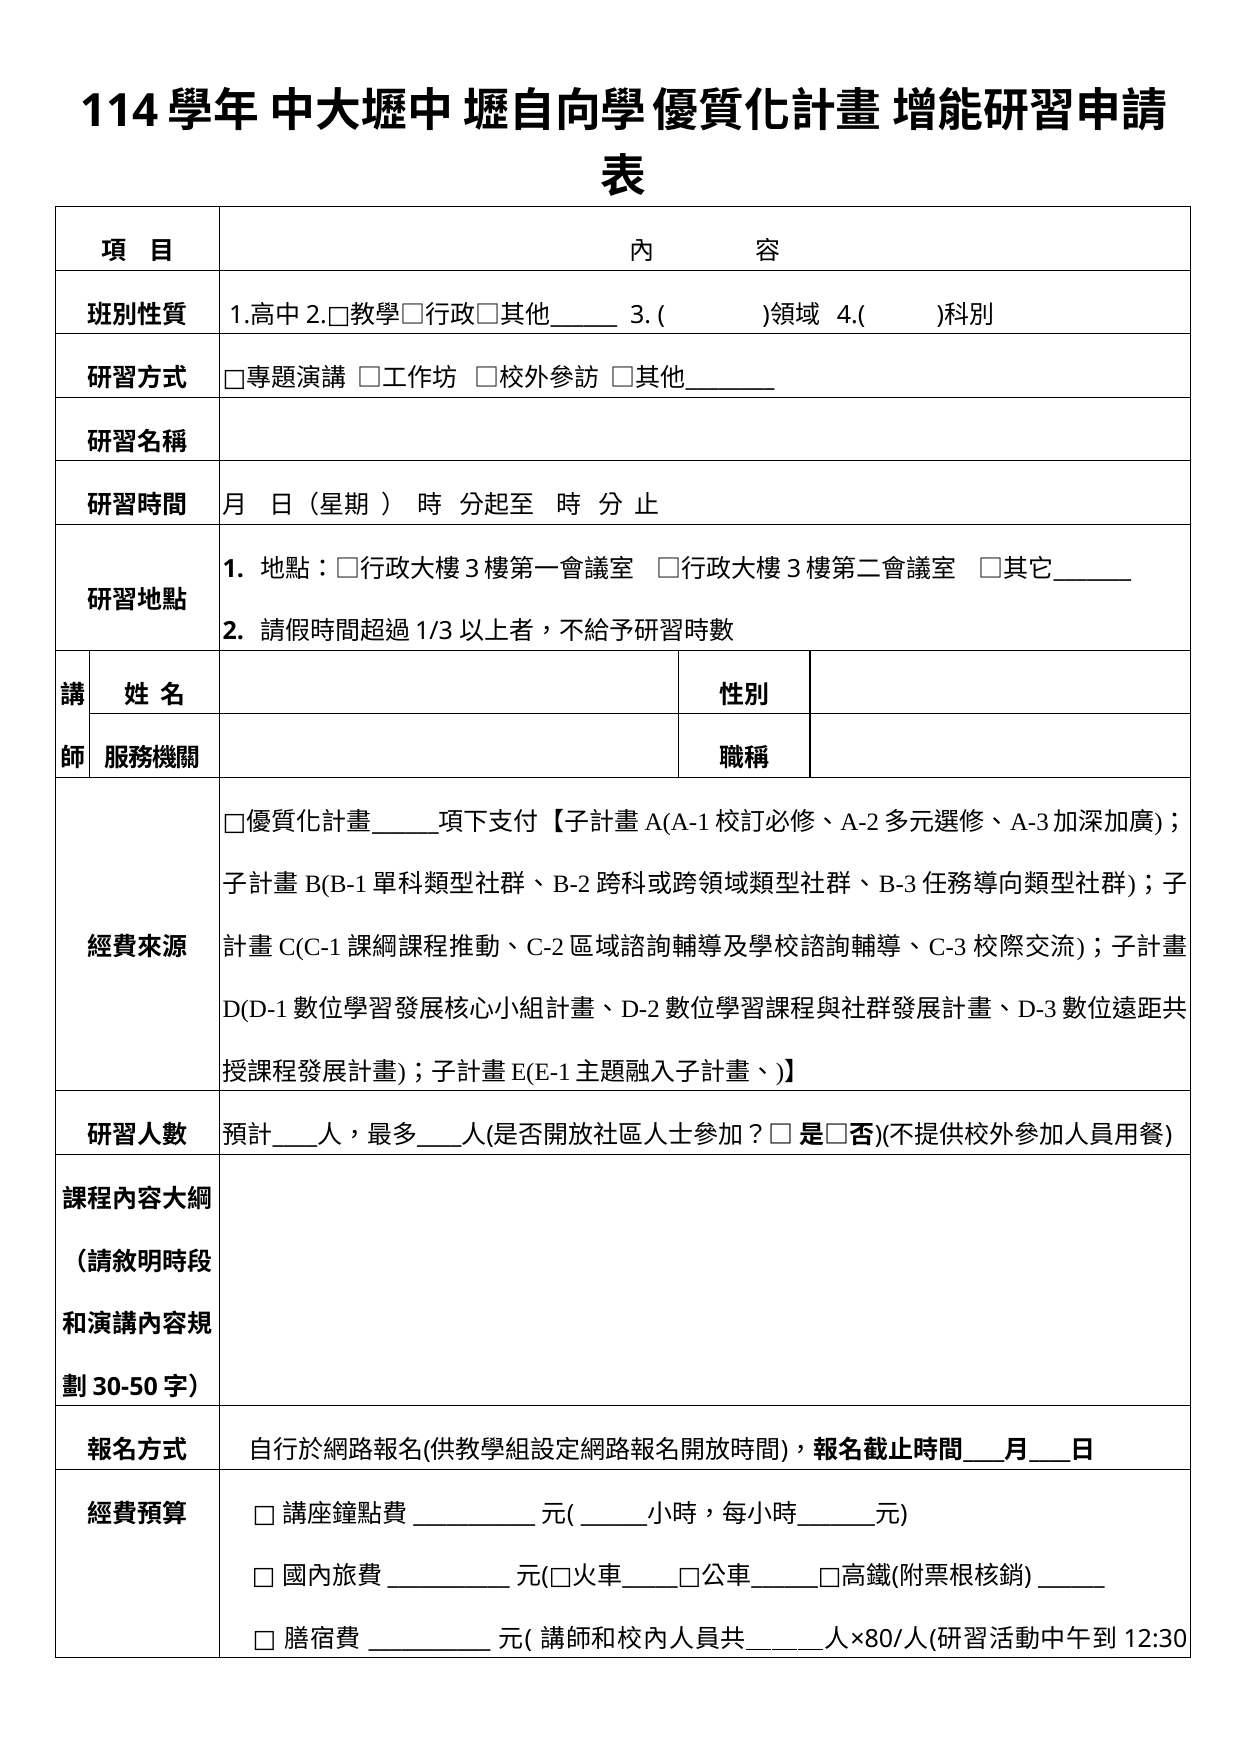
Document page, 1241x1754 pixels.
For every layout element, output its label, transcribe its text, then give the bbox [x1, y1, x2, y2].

table_cell 課程內容大綱 （請敘明時段和演講內容規劃30-50字） [56, 1155, 219, 1405]
table_cell [220, 651, 678, 713]
table_cell 自行於網路報名(供教學組設定網路報名開放時間)，報名截止時間____月____日 [220, 1406, 1190, 1468]
table_cell 經費預算 [56, 1470, 219, 1657]
table_cell 班別性質 [56, 271, 219, 333]
table_cell 性別 [679, 651, 809, 713]
table_header 內 容 [220, 207, 1190, 269]
table_cell □專題演講 □工作坊 □校外參訪 □其他________ [220, 334, 1190, 397]
table_cell 職稱 [679, 714, 809, 777]
table_cell 姓 名 [90, 651, 219, 713]
table_cell 經費來源 [56, 778, 219, 1090]
table_cell [220, 714, 678, 777]
table_cell 研習方式 [56, 334, 219, 397]
table_cell □優質化計畫______項下支付【子計畫A(A-1校訂必修、A-2多元選修、A-3加深加廣)；子計畫B(B-1單科類型社群、B-2跨科或跨領域類型社群、B-3任務導向類型社群)；子計畫C(C-1課綱課程推動、C-2區域諮詢輔導及學校諮詢輔導、C-3 校際交流)；子計畫D(D-1數位學習發展核心小組計畫、D-2數位學習課程與社群發展計畫、D-3數位遠距共授課程發展計畫)；子計畫E(E-1主題融入子計畫、)】 [220, 778, 1190, 1090]
table_cell 講師 [56, 651, 89, 777]
table_cell [220, 1155, 1190, 1405]
table_cell 研習地點 [56, 525, 219, 650]
table_cell 研習時間 [56, 461, 219, 524]
table_cell [220, 398, 1190, 460]
table_cell □ 講座鐘點費 ___________ 元( ______小時，每小時_______元) □ 國內旅費 ___________ 元(□火車_____□公車______□高鐵(附票根核銷) ______ □ 膳宿費 ___________ 元( 講師和校內人員共＿＿＿人×80/人(研習活動中午到12:30 [220, 1470, 1190, 1657]
table_cell 1.高中 2.□教學□行政□其他______ 3. ( )領域 4.( )科別 [220, 271, 1190, 333]
table_cell 服 務 機 關 [90, 714, 219, 777]
table_cell 月 日（星期 ） 時 分起至 時 分 止 [220, 461, 1190, 524]
table_cell [811, 651, 1190, 713]
text 114學年 中大壢中 壢自向學 優質化計畫 增能研習申請表 [59, 73, 1187, 206]
table_header 項 目 [56, 207, 219, 269]
table_cell 地點：□行政大樓3樓第一會議室 □行政大樓3樓第二會議室 □其它_______ 請假時間超過1/3 以上者，不給予研習時數 [220, 525, 1190, 650]
table_cell [811, 714, 1190, 777]
table_cell 研習人數 [56, 1091, 219, 1154]
table_cell 報名方式 [56, 1406, 219, 1468]
table_cell 預計____人，最多____人(是否開放社區人士參加？□ 是□否)(不提供校外參加人員用餐) [220, 1091, 1190, 1154]
table_cell 研習名稱 [56, 398, 219, 460]
